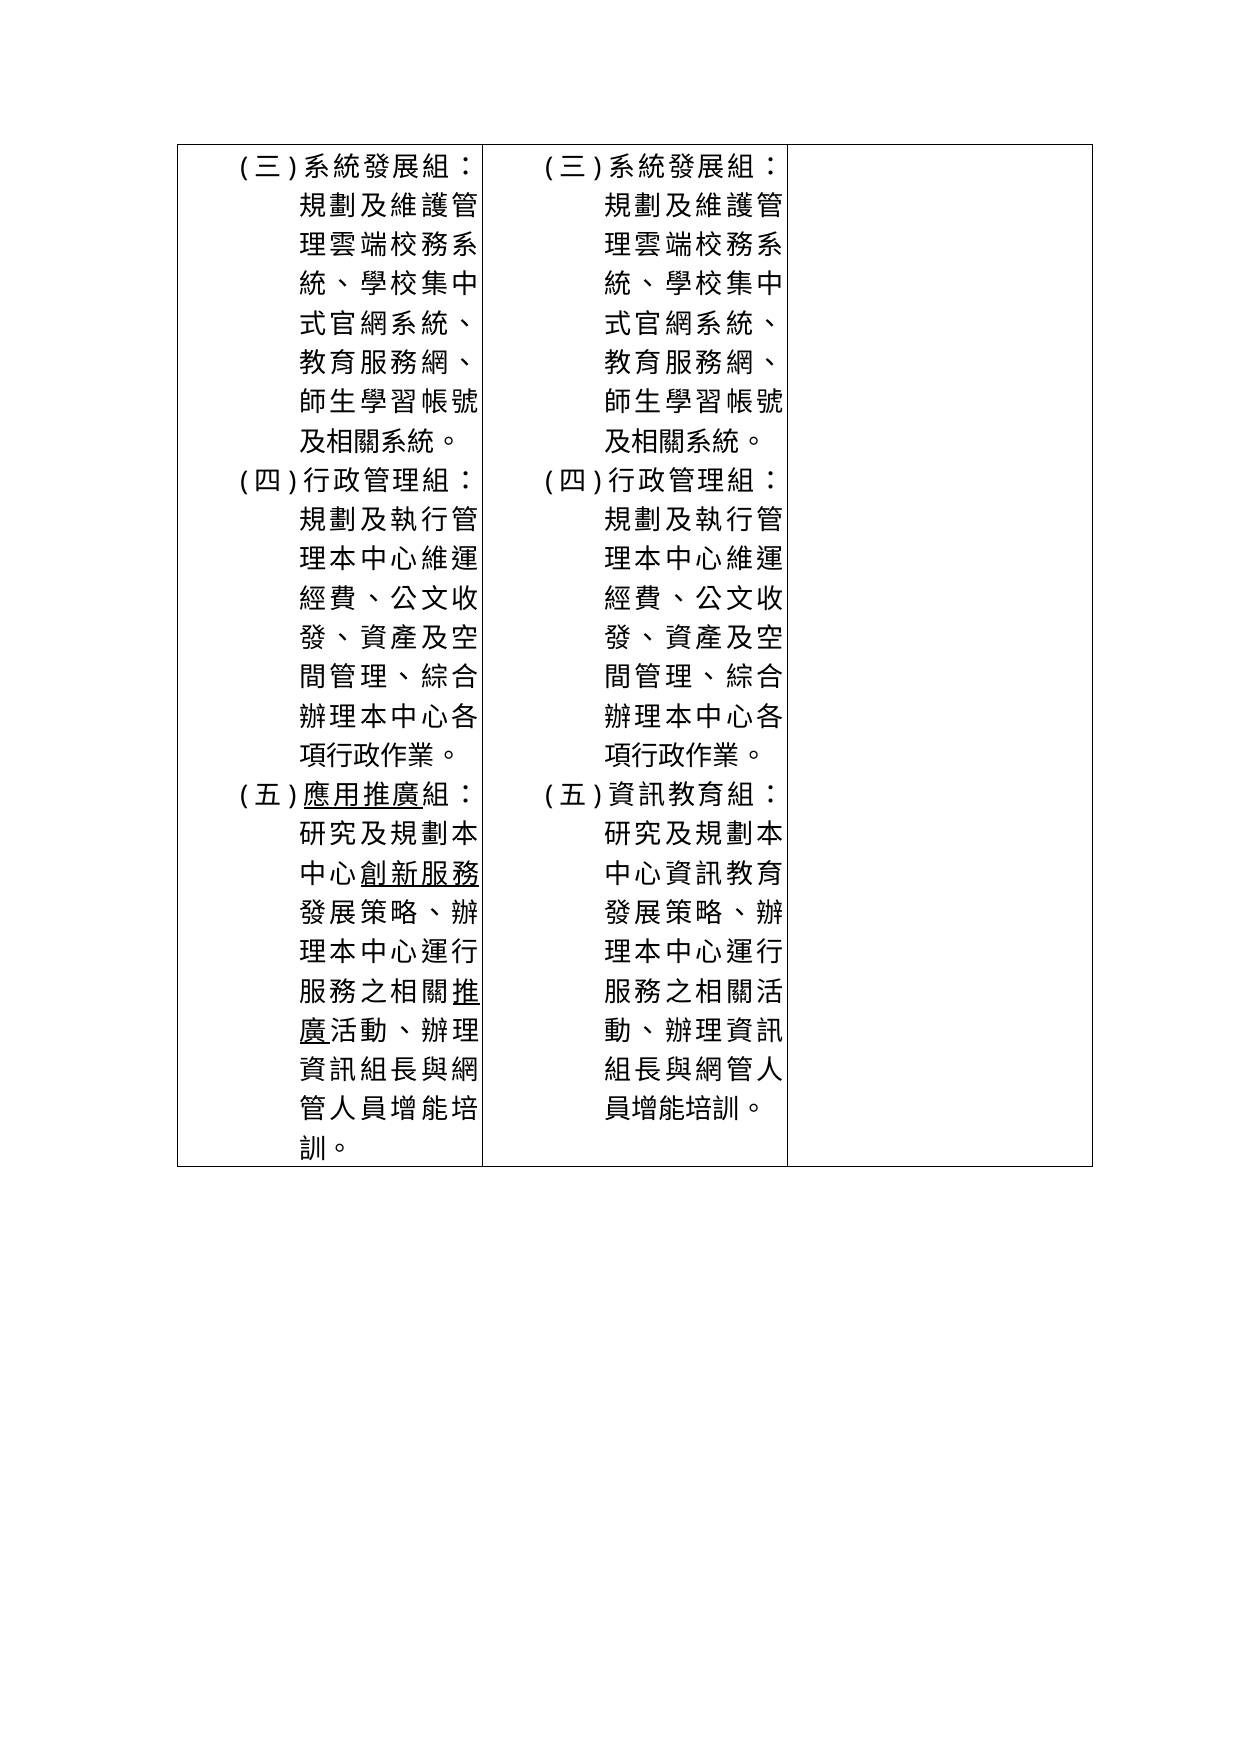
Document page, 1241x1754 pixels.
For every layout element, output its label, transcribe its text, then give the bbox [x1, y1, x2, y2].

table_cell [788, 145, 1092, 1166]
table_cell (三)系統發展組：規劃及維護管理雲端校務系統、學校集中式官網系統、教育服務網、師生學習帳號及相關系統。 (四)行政管理組：規劃及執行管理本中心維運經費、公文收發、資產及空間管理、綜合辦理本中心各項行政作業。 (五)資訊教育組：研究及規劃本中心資訊教育發展策略、辦理本中心運行服務之相關活動、辦理資訊組長與網管人員增能培訓。 [483, 145, 787, 1166]
table_cell (三)系統發展組：規劃及維護管理雲端校務系統、學校集中式官網系統、教育服務網、師生學習帳號及相關系統。 (四)行政管理組：規劃及執行管理本中心維運經費、公文收發、資產及空間管理、綜合辦理本中心各項行政作業。 (五)應用推廣組：研究及規劃本中心創新服務發展策略、辦理本中心運行服務之相關推廣活動、辦理資訊組長與網管人員增能培訓。 [178, 145, 482, 1166]
